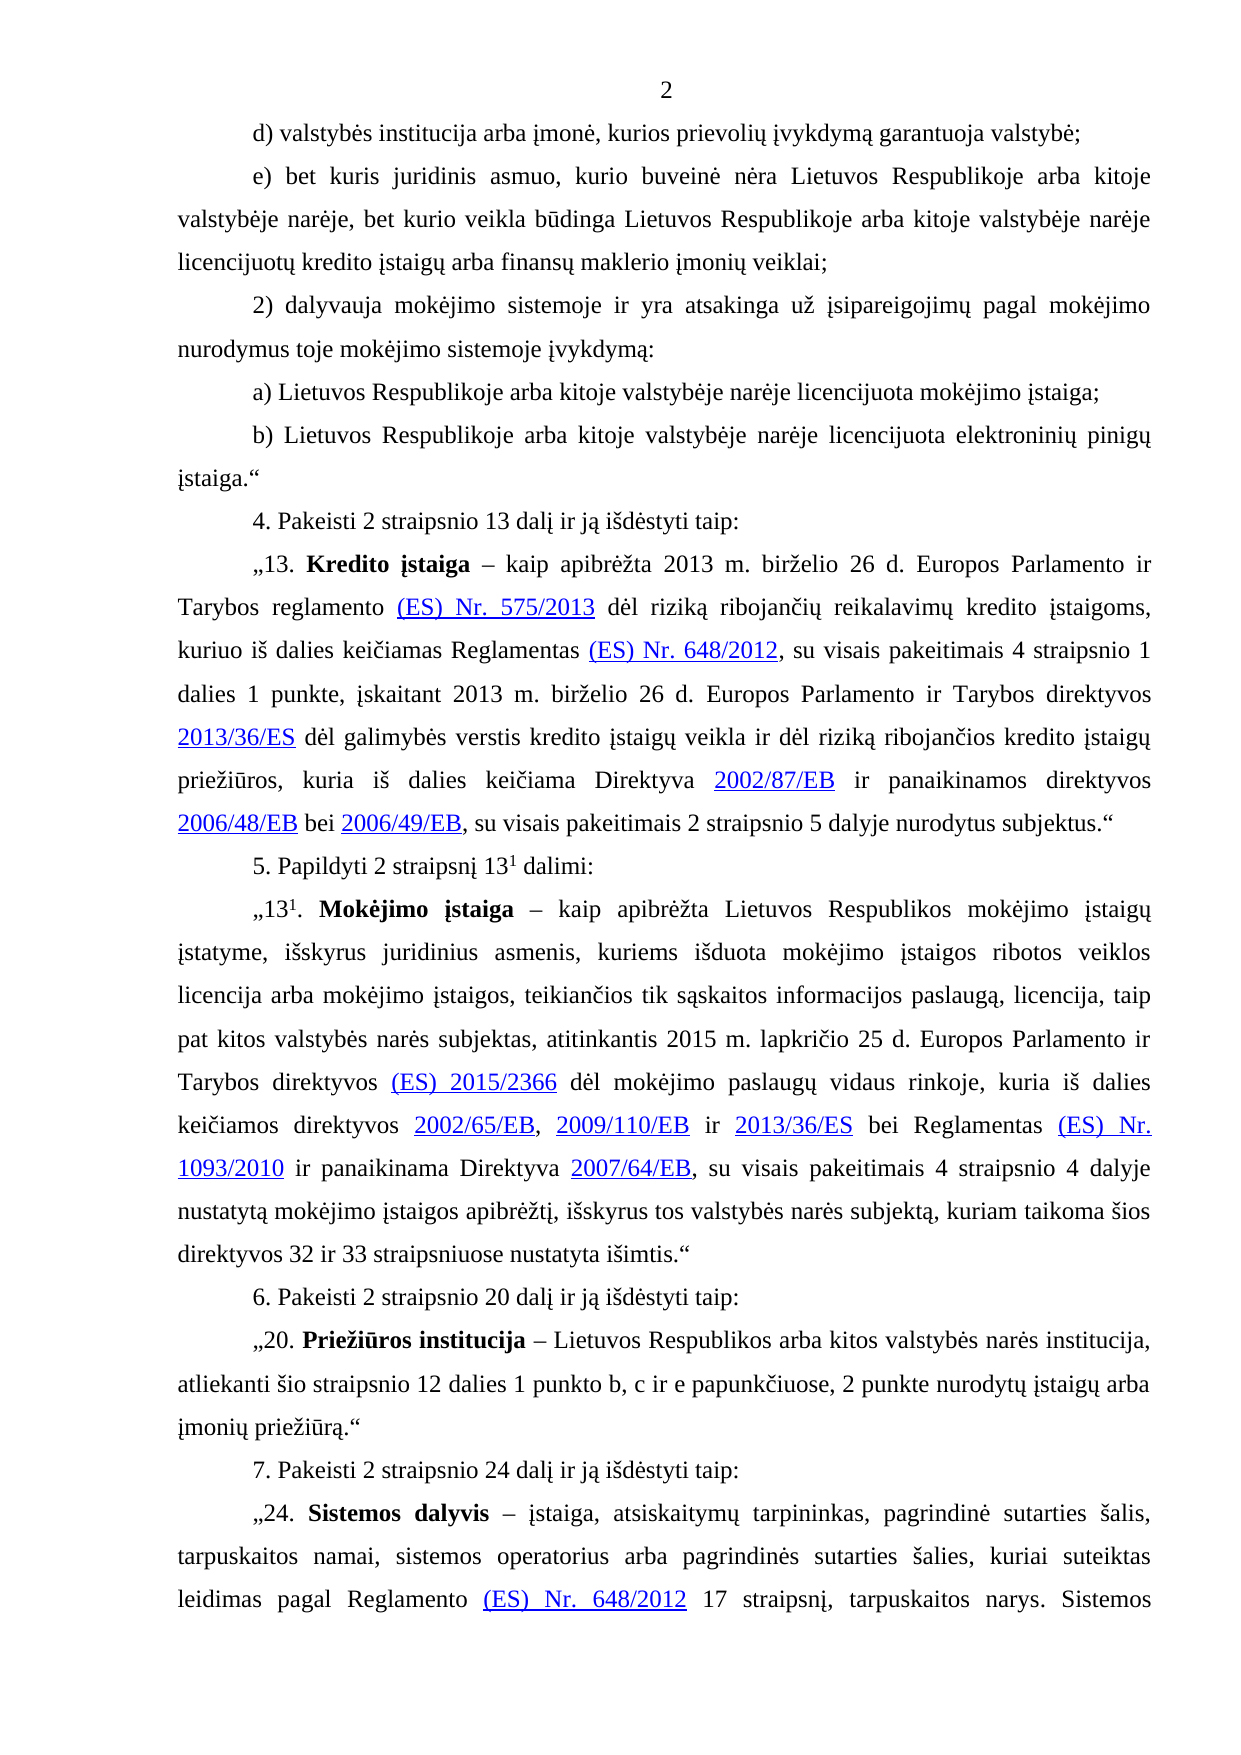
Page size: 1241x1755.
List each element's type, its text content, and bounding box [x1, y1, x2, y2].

text „20. Priežiūros institucija – Lietuvos Respublikos arba kitos valstybės narės institucija, atliekanti šio straipsnio 12 dalies 1 punkto b, c ir e papunkčiuose, 2 punkte nurodytų įstaigų arba įmonių priežiūrą.“ [177, 1326, 1152, 1441]
text b) Lietuvos Respublikoje arba kitoje valstybėje narėje licencijuota elektroninių pinigų įstaiga.“ [177, 420, 1152, 492]
text „24. Sistemos dalyvis – įstaiga, atsiskaitymų tarpininkas, pagrindinė sutarties šalis, tarpuskaitos namai, sistemos operatorius arba pagrindinės sutarties šalies, kuriai suteiktas leidimas pagal Reglamento (ES) Nr. 648/2012 17 straipsnį, tarpuskaitos narys. Sistemos [177, 1498, 1152, 1613]
text e) bet kuris juridinis asmuo, kurio buveinė nėra Lietuvos Respublikoje arba kitoje valstybėje narėje, bet kurio veikla būdinga Lietuvos Respublikoje arba kitoje valstybėje narėje licencijuotų kredito įstaigų arba finansų maklerio įmonių veiklai; [177, 161, 1152, 276]
text a) Lietuvos Respublikoje arba kitoje valstybėje narėje licencijuota mokėjimo įstaiga; [177, 377, 1152, 406]
text 7. Pakeisti 2 straipsnio 24 dalį ir ją išdėstyti taip: [177, 1455, 1152, 1484]
text d) valstybės institucija arba įmonė, kurios prievolių įvykdymą garantuoja valstybė; [177, 118, 1152, 147]
text 5. Papildyti 2 straipsnį 131 dalimi: [177, 851, 1152, 880]
text 2) dalyvauja mokėjimo sistemoje ir yra atsakinga už įsipareigojimų pagal mokėjimo nurodymus toje mokėjimo sistemoje įvykdymą: [177, 291, 1152, 362]
text 4. Pakeisti 2 straipsnio 13 dalį ir ją išdėstyti taip: [177, 506, 1152, 535]
text 6. Pakeisti 2 straipsnio 20 dalį ir ją išdėstyti taip: [177, 1282, 1152, 1311]
text „13. Kredito įstaiga – kaip apibrėžta 2013 m. birželio 26 d. Europos Parlamento ir Tarybos reglamento (ES) Nr. 575/2013 dėl riziką ribojančių reikalavimų kredito įstaigoms, kuriuo iš dalies keičiamas Reglamentas (ES) Nr. 648/2012, su visais pakeitimais 4 straipsnio 1 dalies 1 punkte, įskaitant 2013 m. birželio 26 d. Europos Parlamento ir Tarybos direktyvos 2013/36/ES dėl galimybės verstis kredito įstaigų veikla ir dėl riziką ribojančios kredito įstaigų priežiūros, kuria iš dalies keičiama Direktyva 2002/87/EB ir panaikinamos direktyvos 2006/48/EB bei 2006/49/EB, su visais pakeitimais 2 straipsnio 5 dalyje nurodytus subjektus.“ [177, 549, 1152, 837]
text „131. Mokėjimo įstaiga – kaip apibrėžta Lietuvos Respublikos mokėjimo įstaigų įstatyme, išskyrus juridinius asmenis, kuriems išduota mokėjimo įstaigos ribotos veiklos licencija arba mokėjimo įstaigos, teikiančios tik sąskaitos informacijos paslaugą, licencija, taip pat kitos valstybės narės subjektas, atitinkantis 2015 m. lapkričio 25 d. Europos Parlamento ir Tarybos direktyvos (ES) 2015/2366 dėl mokėjimo paslaugų vidaus rinkoje, kuria iš dalies keičiamos direktyvos 2002/65/EB, 2009/110/EB ir 2013/36/ES bei Reglamentas (ES) Nr. 1093/2010 ir panaikinama Direktyva 2007/64/EB, su visais pakeitimais 4 straipsnio 4 dalyje nustatytą mokėjimo įstaigos apibrėžtį, išskyrus tos valstybės narės subjektą, kuriam taikoma šios direktyvos 32 ir 33 straipsniuose nustatyta išimtis.“ [177, 894, 1152, 1268]
